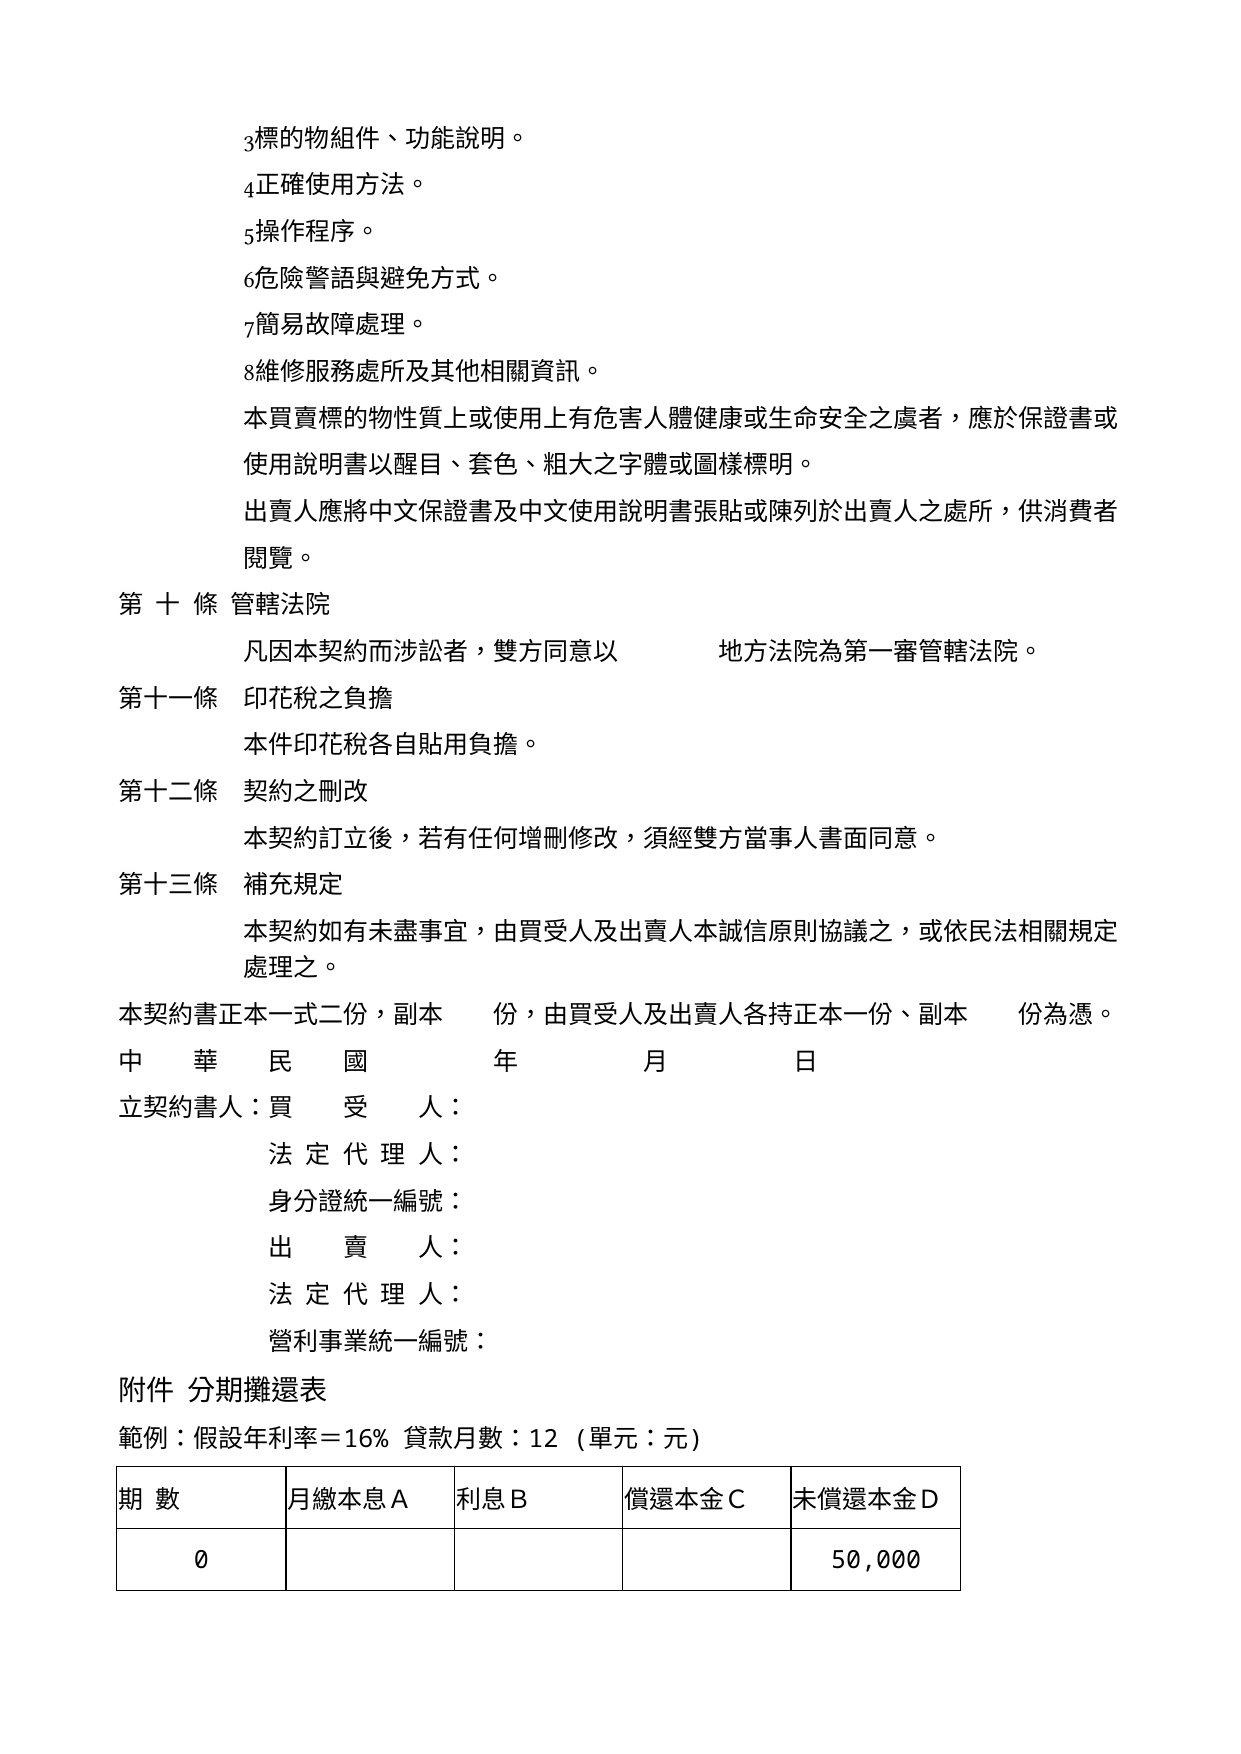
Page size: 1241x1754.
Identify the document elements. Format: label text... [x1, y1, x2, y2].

text 出賣人應將中文保證書及中文使用說明書張貼或陳列於出賣人之處所，供消費者 [118, 491, 1122, 528]
text 出 賣 人： [118, 1228, 1122, 1264]
table_header 月繳本息Ａ [287, 1467, 454, 1527]
text 使用說明書以醒目、套色、粗大之字體或圖樣標明。 [118, 445, 1122, 481]
text 本契約訂立後，若有任何增刪修改，須經雙方當事人書面同意。 [118, 818, 1122, 854]
table_header 期 數 [117, 1467, 285, 1527]
text 營利事業統一編號： [118, 1321, 1122, 1357]
text 本契約書正本一式二份，副本 份，由買受人及出賣人各持正本一份、副本 份為憑。 [118, 994, 1122, 1031]
table_header 償還本金Ｃ [623, 1467, 790, 1527]
text 凡因本契約而涉訟者，雙方同意以 地方法院為第一審管轄法院。 [118, 631, 1122, 668]
text 立契約書人：買 受 人： [118, 1088, 1122, 1124]
table_cell 50,000 [792, 1529, 960, 1589]
text 第十二條 契約之刪改 [118, 771, 1122, 808]
text 本件印花稅各自貼用負擔。 [118, 725, 1122, 761]
table_cell 0 [117, 1529, 285, 1589]
text 身分證統一編號： [118, 1181, 1122, 1217]
text 法 定 代 理 人： [118, 1134, 1122, 1171]
text 正確使用方法。 [118, 165, 1122, 201]
text 法 定 代 理 人： [118, 1274, 1122, 1311]
table_header 未償還本金Ｄ [792, 1467, 960, 1527]
text 閱覽。 [118, 538, 1122, 574]
text 第十一條 印花稅之負擔 [118, 678, 1122, 714]
text 簡易故障處理。 [118, 305, 1122, 341]
text 本契約如有未盡事宜，由買受人及出賣人本誠信原則協議之，或依民法相關規定處理之。 [118, 911, 1122, 984]
table_cell [623, 1529, 790, 1589]
text 第 十 條 管轄法院 [118, 585, 1122, 621]
text 危險警語與避免方式。 [118, 258, 1122, 294]
text 本買賣標的物性質上或使用上有危害人體健康或生命安全之虞者，應於保證書或 [118, 398, 1122, 434]
table_header 利息Ｂ [455, 1467, 622, 1527]
text 維修服務處所及其他相關資訊。 [118, 351, 1122, 388]
text 範例：假設年利率＝16% 貸款月數：12 (單元：元) [118, 1419, 1122, 1455]
text 標的物組件、功能說明。 [118, 118, 1122, 154]
text 附件 分期攤還表 [118, 1368, 1122, 1408]
text 操作程序。 [118, 211, 1122, 248]
text 第十三條 補充規定 [118, 865, 1122, 901]
table_cell [455, 1529, 622, 1589]
text 中 華 民 國 年 月 日 [118, 1041, 1122, 1077]
table_cell [287, 1529, 454, 1589]
